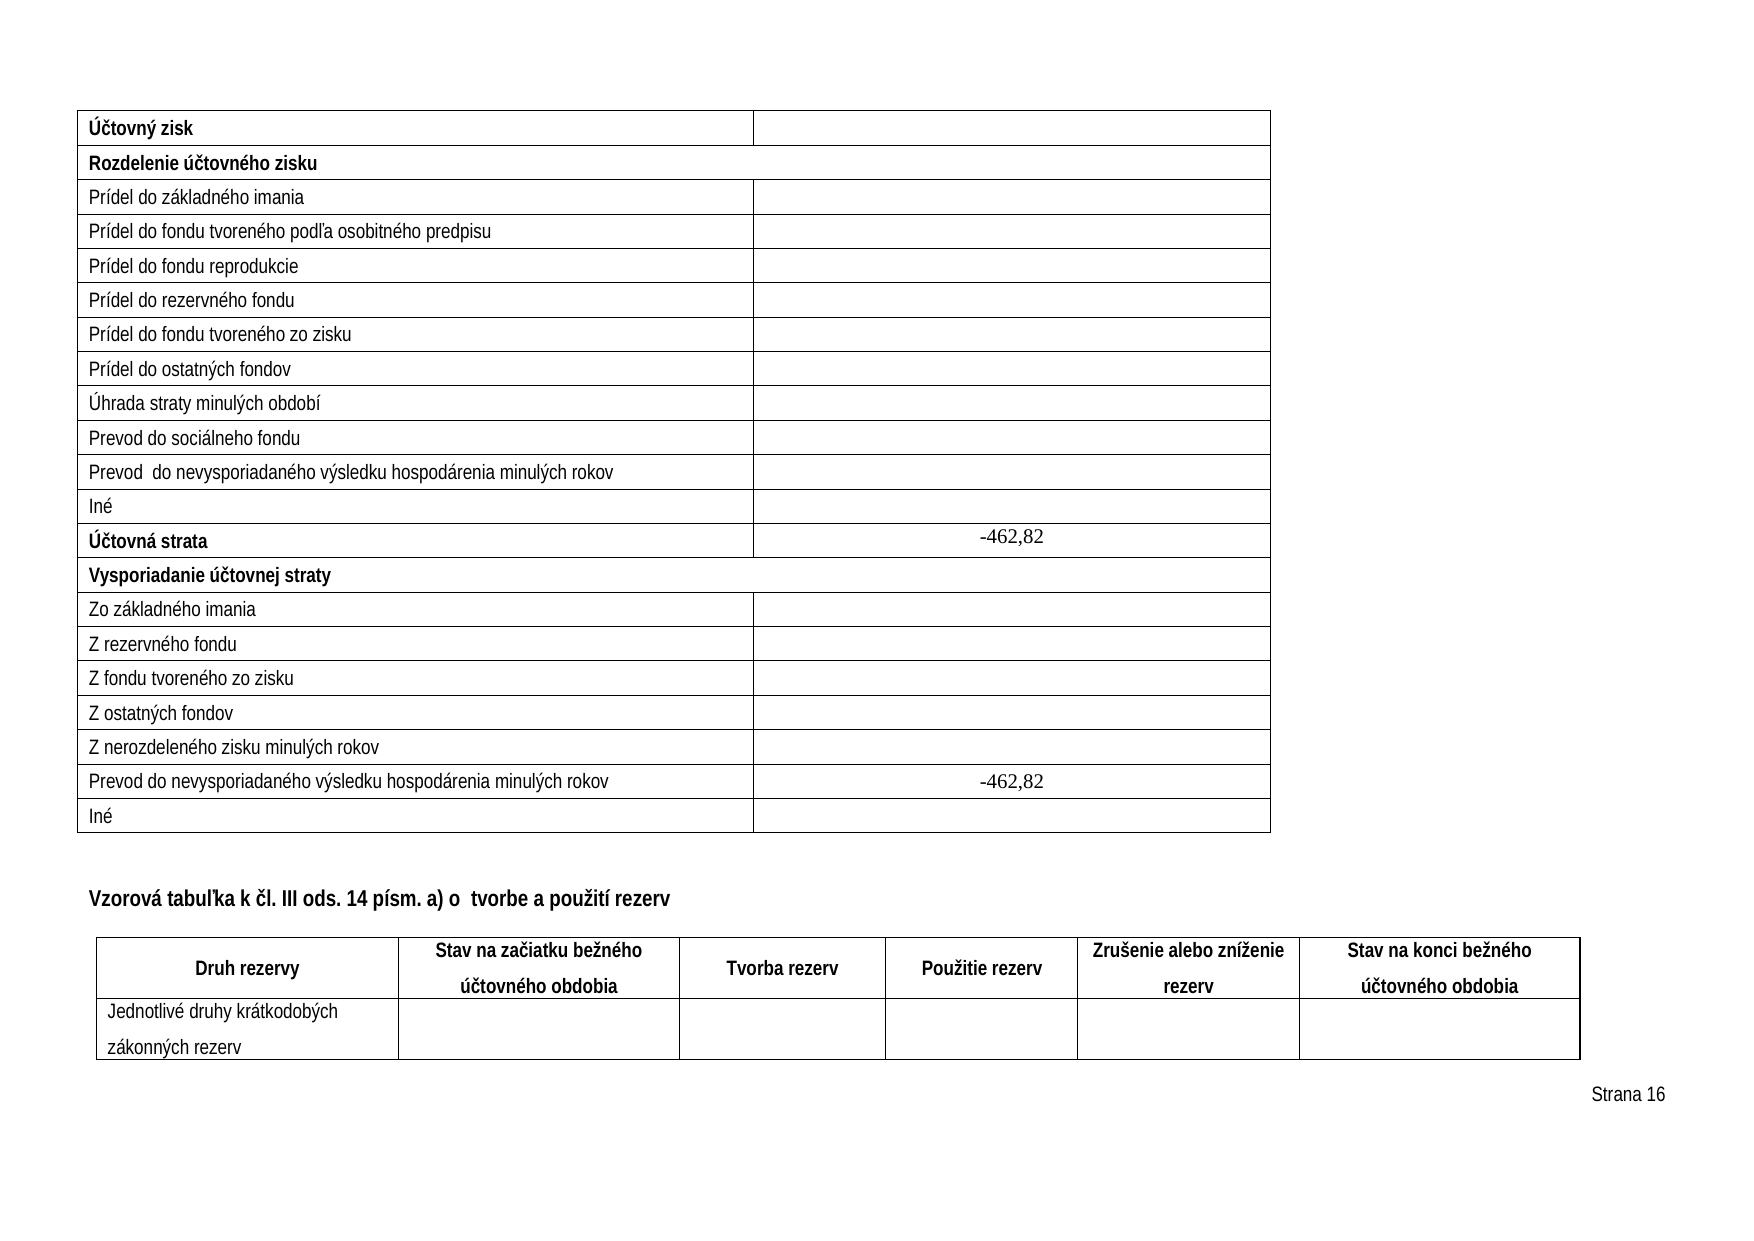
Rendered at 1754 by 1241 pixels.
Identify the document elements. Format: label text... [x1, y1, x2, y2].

text Vzorová tabuľka k čl. III ods. 14 písm. a) o tvorbe a použití rezerv [89, 885, 1665, 912]
table_cell Účtovná strata [78, 524, 753, 557]
table_cell [754, 421, 1270, 454]
table_cell [1300, 999, 1579, 1059]
table_cell Prídel do fondu tvoreného podľa osobitného predpisu [78, 215, 753, 248]
table_cell [754, 111, 1270, 145]
table_cell Z rezervného fondu [78, 627, 753, 660]
table_cell [754, 352, 1270, 385]
table_header Zrušenie alebo zníženie rezerv [1078, 938, 1299, 998]
table_cell -462,82 [754, 524, 1270, 557]
table_cell -462,82 [754, 765, 1270, 798]
table_cell [399, 999, 679, 1059]
table_cell Prídel do fondu reprodukcie [78, 249, 753, 282]
table_cell [754, 593, 1270, 626]
table_cell Zo základného imania [78, 593, 753, 626]
table_header Tvorba rezerv [680, 938, 885, 998]
table_cell [754, 490, 1270, 523]
table_cell Prídel do rezervného fondu [78, 283, 753, 317]
table_cell [754, 455, 1270, 488]
table_cell Účtovný zisk [78, 111, 753, 145]
table_cell [680, 999, 885, 1059]
table_cell [754, 696, 1270, 729]
table_cell Jednotlivé druhy krátkodobých zákonných rezerv [97, 999, 398, 1059]
table_cell Iné [78, 490, 753, 523]
table_cell [754, 730, 1270, 763]
table_cell [886, 999, 1077, 1059]
table_cell Prevod do sociálneho fondu [78, 421, 753, 454]
table_header Stav na začiatku bežného účtovného obdobia [399, 938, 679, 998]
table_cell [754, 318, 1270, 351]
table_cell Úhrada straty minulých období [78, 386, 753, 420]
table_cell Rozdelenie účtovného zisku [78, 146, 1270, 179]
table_cell Vysporiadanie účtovnej straty [78, 558, 1270, 592]
table_cell Prídel do základného imania [78, 180, 753, 213]
table_cell [1078, 999, 1299, 1059]
table_cell [754, 799, 1270, 832]
table_cell [754, 627, 1270, 660]
table_cell [754, 215, 1270, 248]
table_cell Z fondu tvoreného zo zisku [78, 661, 753, 695]
table_cell [754, 661, 1270, 695]
table_cell [754, 386, 1270, 420]
table_header Použitie rezerv [886, 938, 1077, 998]
table_cell Z nerozdeleného zisku minulých rokov [78, 730, 753, 763]
table_cell Iné [78, 799, 753, 832]
table_cell Prevod do nevysporiadaného výsledku hospodárenia minulých rokov [78, 765, 753, 798]
table_cell [754, 180, 1270, 213]
table_cell Prídel do fondu tvoreného zo zisku [78, 318, 753, 351]
table_header Stav na konci bežného účtovného obdobia [1300, 938, 1579, 998]
table_cell Prevod do nevysporiadaného výsledku hospodárenia minulých rokov [78, 455, 753, 488]
table_cell Z ostatných fondov [78, 696, 753, 729]
table_header Druh rezervy [97, 938, 398, 998]
table_cell [754, 249, 1270, 282]
table_cell Prídel do ostatných fondov [78, 352, 753, 385]
table_cell [754, 283, 1270, 317]
